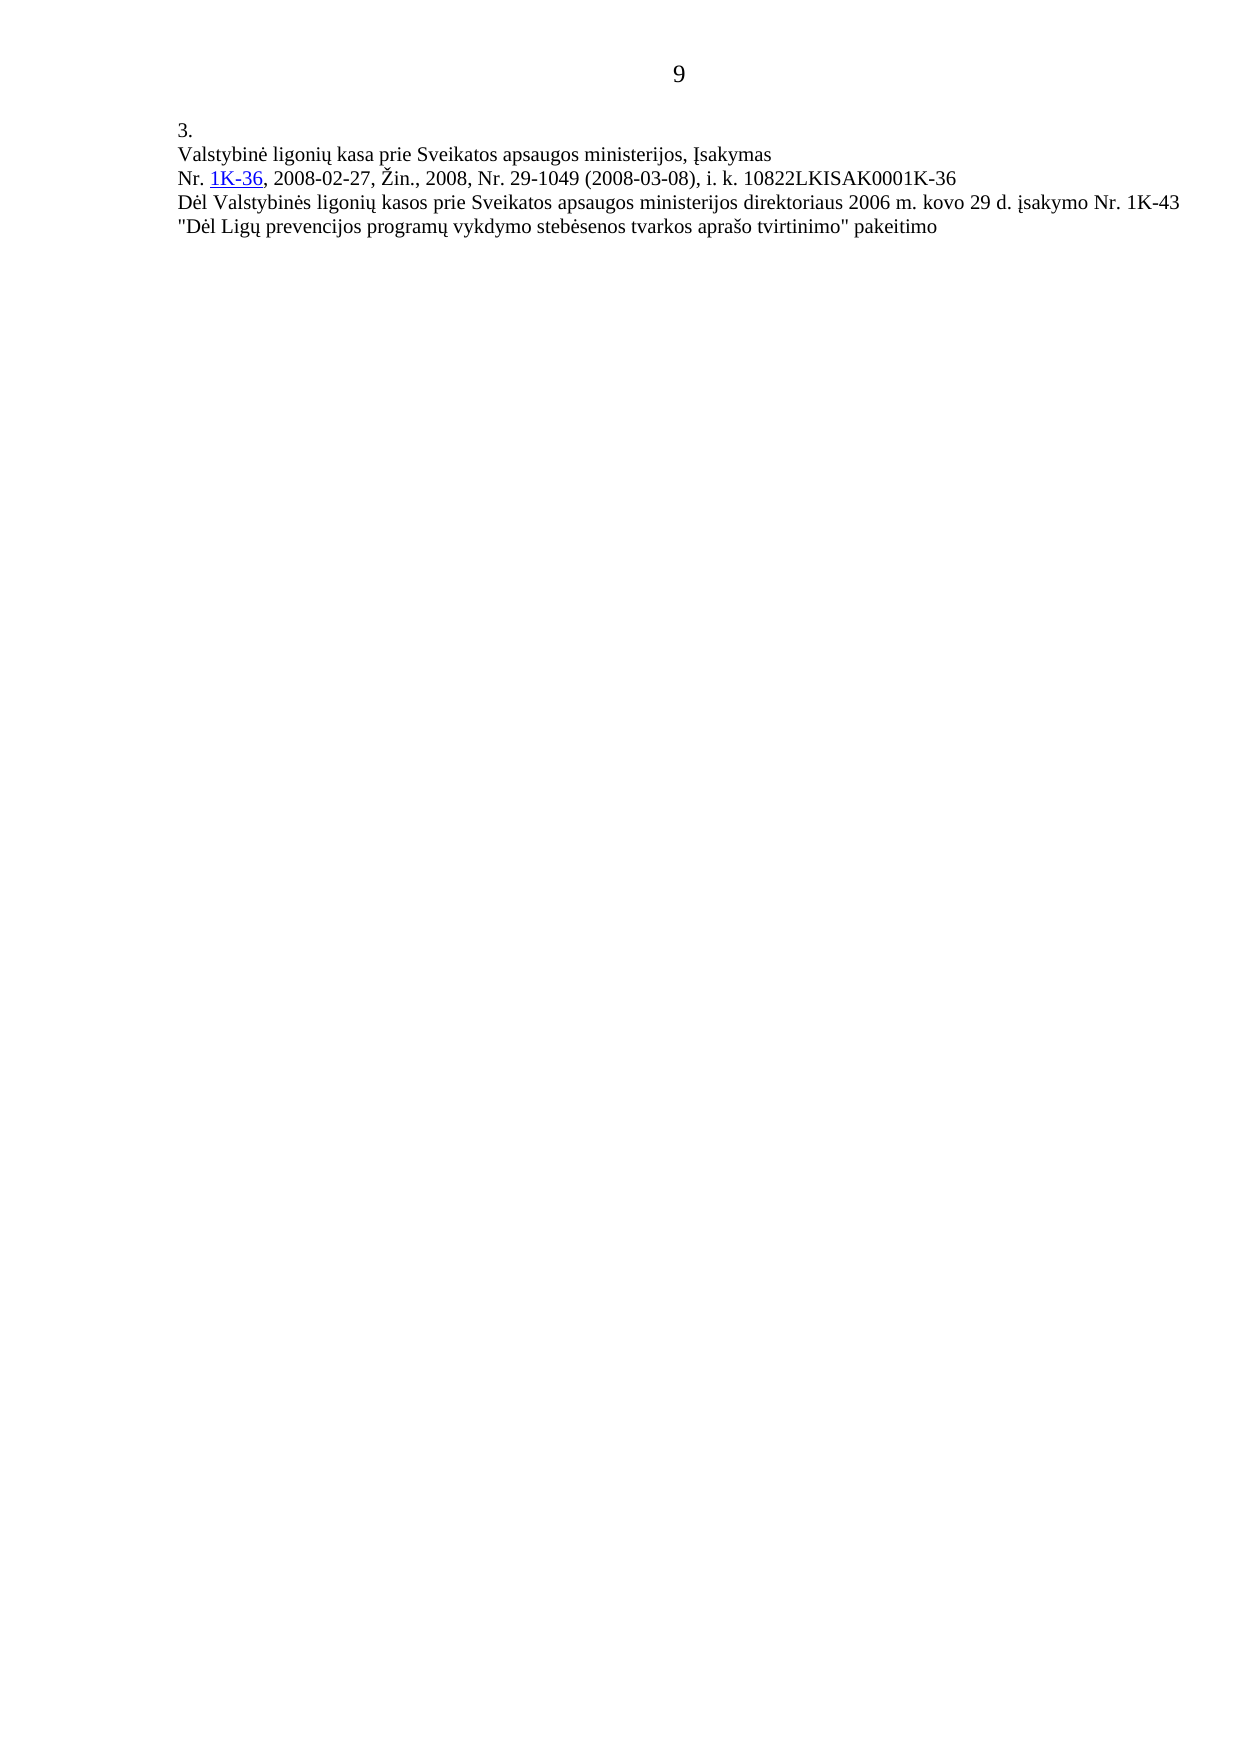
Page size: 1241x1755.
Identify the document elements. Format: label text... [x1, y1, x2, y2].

text Valstybinė ligonių kasa prie Sveikatos apsaugos ministerijos, Įsakymas [177, 142, 1181, 166]
text Dėl Valstybinės ligonių kasos prie Sveikatos apsaugos ministerijos direktoriaus 2006 m. kovo 29 d. įsakymo Nr. 1K-43 "Dėl Ligų prevencijos programų vykdymo stebėsenos tvarkos aprašo tvirtinimo" pakeitimo [177, 190, 1181, 238]
text 3. [177, 118, 1181, 142]
text Nr. 1K-36, 2008-02-27, Žin., 2008, Nr. 29-1049 (2008-03-08), i. k. 10822LKISAK0001K-36 [177, 166, 1181, 190]
